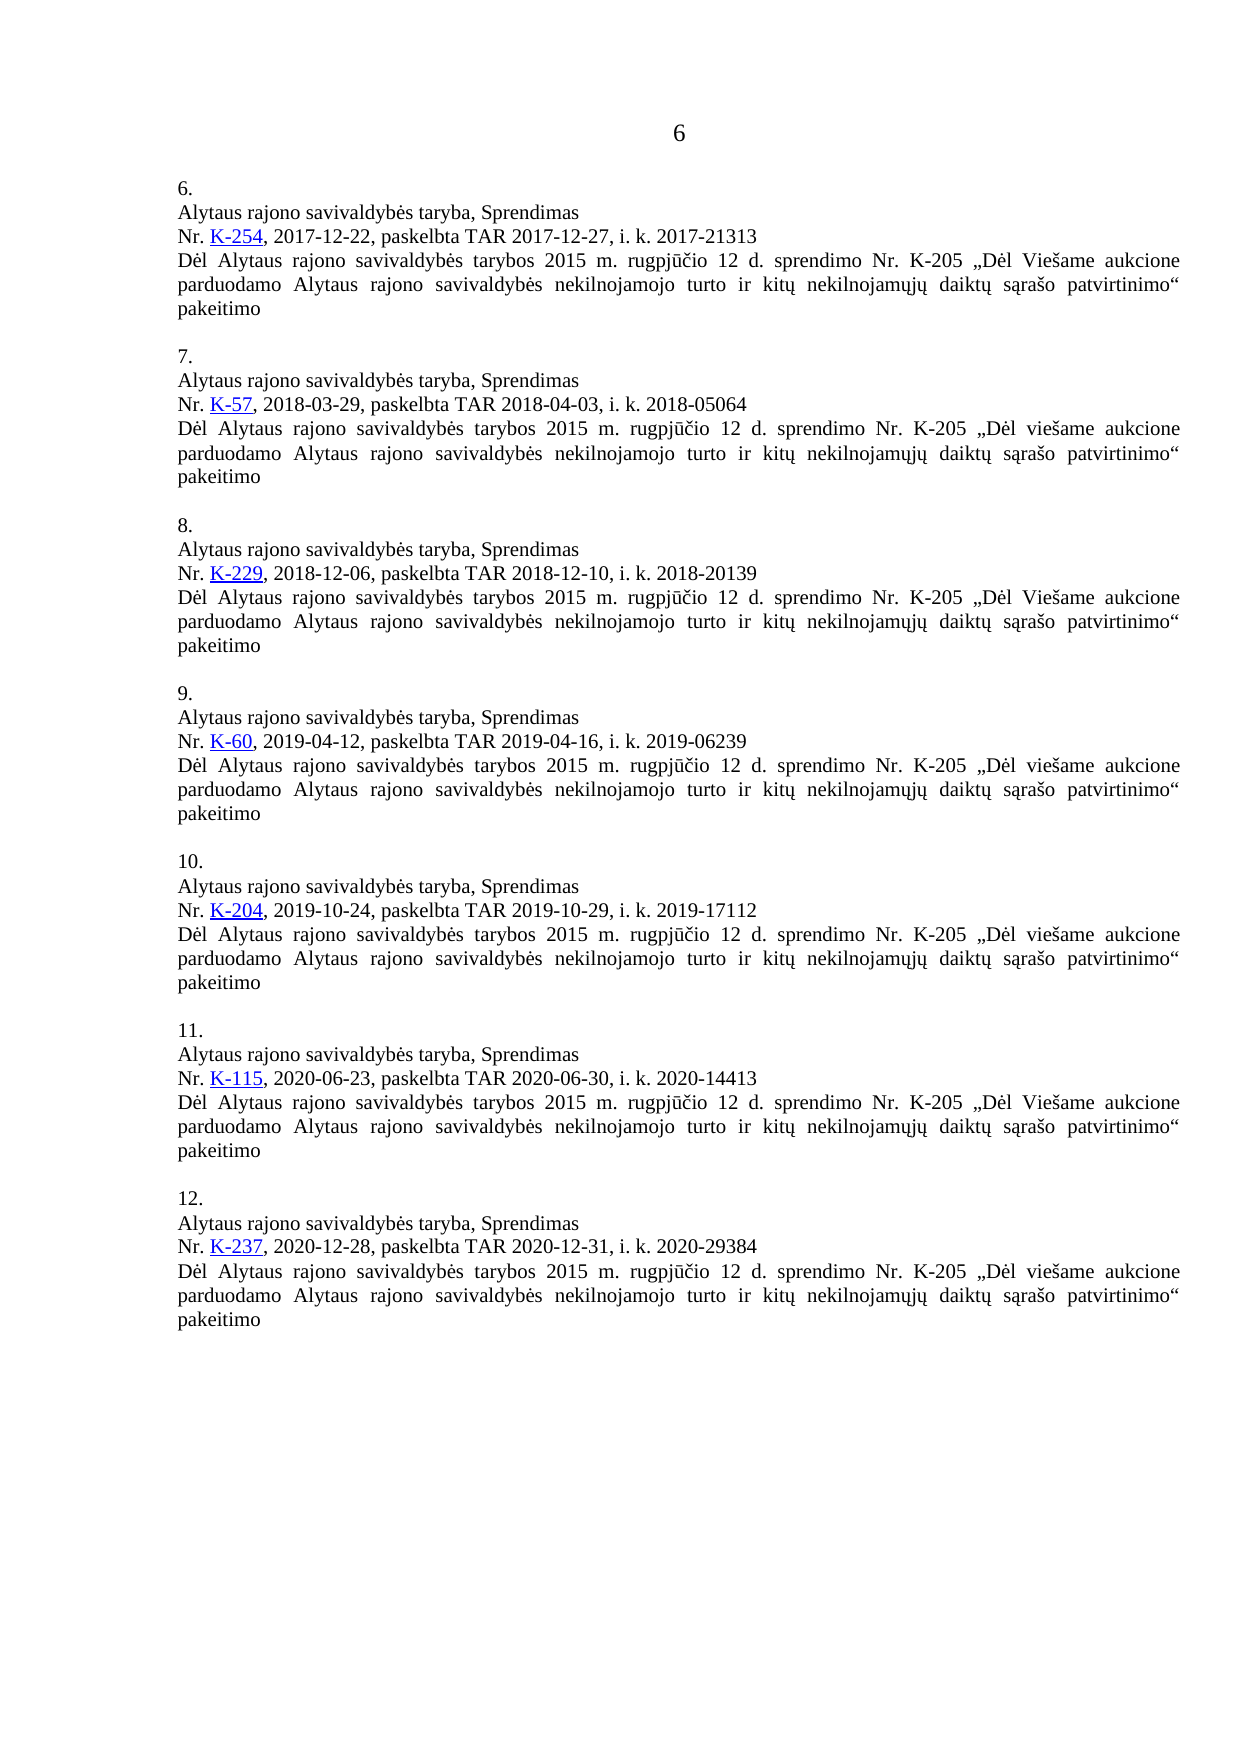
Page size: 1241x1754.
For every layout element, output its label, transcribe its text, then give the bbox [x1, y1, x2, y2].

text 6. [177, 176, 1181, 200]
text Alytaus rajono savivaldybės taryba, Sprendimas [177, 368, 1181, 392]
text Alytaus rajono savivaldybės taryba, Sprendimas [177, 873, 1181, 898]
text Nr. K-229, 2018-12-06, paskelbta TAR 2018-12-10, i. k. 2018-20139 [177, 561, 1181, 585]
text Nr. K-60, 2019-04-12, paskelbta TAR 2019-04-16, i. k. 2019-06239 [177, 729, 1181, 753]
text Dėl Alytaus rajono savivaldybės tarybos 2015 m. rugpjūčio 12 d. sprendimo Nr. K-205 „Dėl Viešame aukcione parduodamo Alytaus rajono savivaldybės nekilnojamojo turto ir kitų nekilnojamųjų daiktų sąrašo patvirtinimo“ pakeitimo [177, 585, 1181, 657]
text Alytaus rajono savivaldybės taryba, Sprendimas [177, 1210, 1181, 1234]
text Dėl Alytaus rajono savivaldybės tarybos 2015 m. rugpjūčio 12 d. sprendimo Nr. K-205 „Dėl Viešame aukcione parduodamo Alytaus rajono savivaldybės nekilnojamojo turto ir kitų nekilnojamųjų daiktų sąrašo patvirtinimo“ pakeitimo [177, 1090, 1181, 1162]
text 8. [177, 513, 1181, 537]
text Alytaus rajono savivaldybės taryba, Sprendimas [177, 705, 1181, 729]
text Dėl Alytaus rajono savivaldybės tarybos 2015 m. rugpjūčio 12 d. sprendimo Nr. K-205 „Dėl viešame aukcione parduodamo Alytaus rajono savivaldybės nekilnojamojo turto ir kitų nekilnojamųjų daiktų sąrašo patvirtinimo“ pakeitimo [177, 753, 1181, 825]
text Nr. K-254, 2017-12-22, paskelbta TAR 2017-12-27, i. k. 2017-21313 [177, 224, 1181, 248]
text Nr. K-204, 2019-10-24, paskelbta TAR 2019-10-29, i. k. 2019-17112 [177, 898, 1181, 922]
text 11. [177, 1018, 1181, 1042]
text Dėl Alytaus rajono savivaldybės tarybos 2015 m. rugpjūčio 12 d. sprendimo Nr. K-205 „Dėl Viešame aukcione parduodamo Alytaus rajono savivaldybės nekilnojamojo turto ir kitų nekilnojamųjų daiktų sąrašo patvirtinimo“ pakeitimo [177, 248, 1181, 320]
text 12. [177, 1186, 1181, 1210]
text Dėl Alytaus rajono savivaldybės tarybos 2015 m. rugpjūčio 12 d. sprendimo Nr. K-205 „Dėl viešame aukcione parduodamo Alytaus rajono savivaldybės nekilnojamojo turto ir kitų nekilnojamųjų daiktų sąrašo patvirtinimo“ pakeitimo [177, 922, 1181, 994]
text Dėl Alytaus rajono savivaldybės tarybos 2015 m. rugpjūčio 12 d. sprendimo Nr. K-205 „Dėl viešame aukcione parduodamo Alytaus rajono savivaldybės nekilnojamojo turto ir kitų nekilnojamųjų daiktų sąrašo patvirtinimo“ pakeitimo [177, 416, 1181, 488]
text 9. [177, 681, 1181, 705]
text Nr. K-237, 2020-12-28, paskelbta TAR 2020-12-31, i. k. 2020-29384 [177, 1234, 1181, 1258]
text 7. [177, 344, 1181, 368]
text Nr. K-115, 2020-06-23, paskelbta TAR 2020-06-30, i. k. 2020-14413 [177, 1066, 1181, 1090]
text Alytaus rajono savivaldybės taryba, Sprendimas [177, 1042, 1181, 1066]
text Alytaus rajono savivaldybės taryba, Sprendimas [177, 537, 1181, 561]
text Alytaus rajono savivaldybės taryba, Sprendimas [177, 200, 1181, 224]
text 10. [177, 849, 1181, 873]
text Dėl Alytaus rajono savivaldybės tarybos 2015 m. rugpjūčio 12 d. sprendimo Nr. K-205 „Dėl viešame aukcione parduodamo Alytaus rajono savivaldybės nekilnojamojo turto ir kitų nekilnojamųjų daiktų sąrašo patvirtinimo“ pakeitimo [177, 1258, 1181, 1331]
text Nr. K-57, 2018-03-29, paskelbta TAR 2018-04-03, i. k. 2018-05064 [177, 392, 1181, 416]
